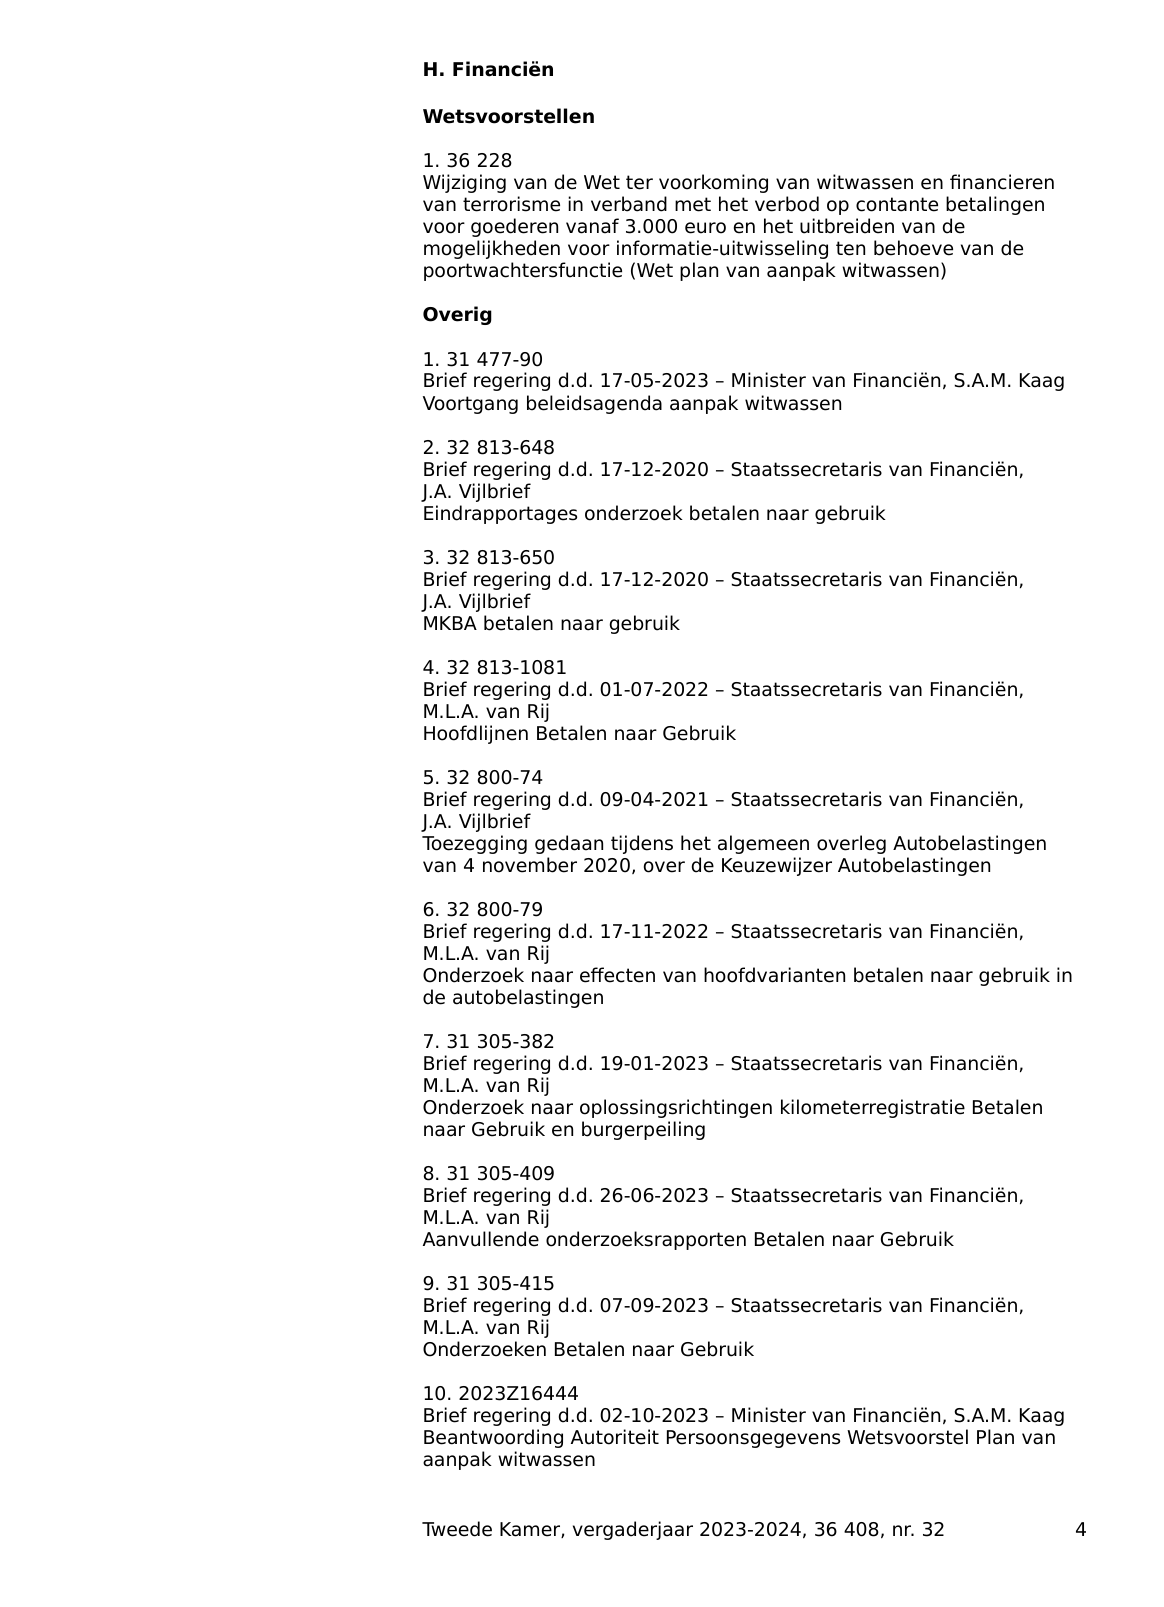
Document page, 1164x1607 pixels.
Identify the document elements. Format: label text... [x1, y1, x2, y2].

text Toezegging gedaan tijdens het algemeen overleg Autobelastingen van 4 november 2020, over de Keuzewijzer Autobelastingen [422, 833, 1087, 877]
text Brief regering d.d. 01-07-2022 – Staatssecretaris van Financiën, M.L.A. van Rij [422, 679, 1087, 723]
text Onderzoek naar oplossingsrichtingen kilometerregistratie Betalen naar Gebruik en burgerpeiling [422, 1097, 1087, 1141]
text 1. 36 228 [422, 150, 1087, 172]
text Brief regering d.d. 17-05-2023 – Minister van Financiën, S.A.M. Kaag [422, 370, 1087, 392]
text 10. 2023Z16444 [422, 1383, 1087, 1405]
text Beantwoording Autoriteit Persoonsgegevens Wetsvoorstel Plan van aanpak witwassen [422, 1427, 1087, 1471]
text 6. 32 800-79 [422, 899, 1087, 921]
text Brief regering d.d. 02-10-2023 – Minister van Financiën, S.A.M. Kaag [422, 1405, 1087, 1427]
text Brief regering d.d. 17-11-2022 – Staatssecretaris van Financiën, M.L.A. van Rij [422, 921, 1087, 965]
text Hoofdlijnen Betalen naar Gebruik [422, 723, 1087, 745]
text Brief regering d.d. 17-12-2020 – Staatssecretaris van Financiën, J.A. Vijlbrief [422, 569, 1087, 613]
text Brief regering d.d. 17-12-2020 – Staatssecretaris van Financiën, J.A. Vijlbrief [422, 458, 1087, 502]
text 1. 31 477-90 [422, 348, 1087, 370]
text Brief regering d.d. 07-09-2023 – Staatssecretaris van Financiën, M.L.A. van Rij [422, 1295, 1087, 1339]
text Brief regering d.d. 19-01-2023 – Staatssecretaris van Financiën, M.L.A. van Rij [422, 1053, 1087, 1097]
text Eindrapportages onderzoek betalen naar gebruik [422, 502, 1087, 524]
text 5. 32 800-74 [422, 767, 1087, 789]
text Voortgang beleidsagenda aanpak witwassen [422, 392, 1087, 414]
subtitle Overig [422, 304, 1087, 326]
text Wijziging van de Wet ter voorkoming van witwassen en financieren van terrorisme in verband met het verbod op contante betalingen voor goederen vanaf 3.000 euro en het uitbreiden van de mogelijkheden voor informatie-uitwisseling ten behoeve van de poortwachtersfunctie (Wet plan van aanpak witwassen) [422, 172, 1087, 282]
text Brief regering d.d. 09-04-2021 – Staatssecretaris van Financiën, J.A. Vijlbrief [422, 789, 1087, 833]
text Onderzoeken Betalen naar Gebruik [422, 1339, 1087, 1361]
text 9. 31 305-415 [422, 1273, 1087, 1295]
text Onderzoek naar effecten van hoofdvarianten betalen naar gebruik in de autobelastingen [422, 965, 1087, 1009]
text 4. 32 813-1081 [422, 657, 1087, 679]
text 7. 31 305-382 [422, 1031, 1087, 1053]
subtitle Wetsvoorstellen [422, 106, 1087, 128]
text Brief regering d.d. 26-06-2023 – Staatssecretaris van Financiën, M.L.A. van Rij [422, 1185, 1087, 1229]
subtitle H. Financiën [422, 59, 1087, 81]
text MKBA betalen naar gebruik [422, 613, 1087, 634]
text 8. 31 305-409 [422, 1163, 1087, 1185]
text Aanvullende onderzoeksrapporten Betalen naar Gebruik [422, 1229, 1087, 1251]
text 3. 32 813-650 [422, 547, 1087, 569]
text 2. 32 813-648 [422, 437, 1087, 458]
